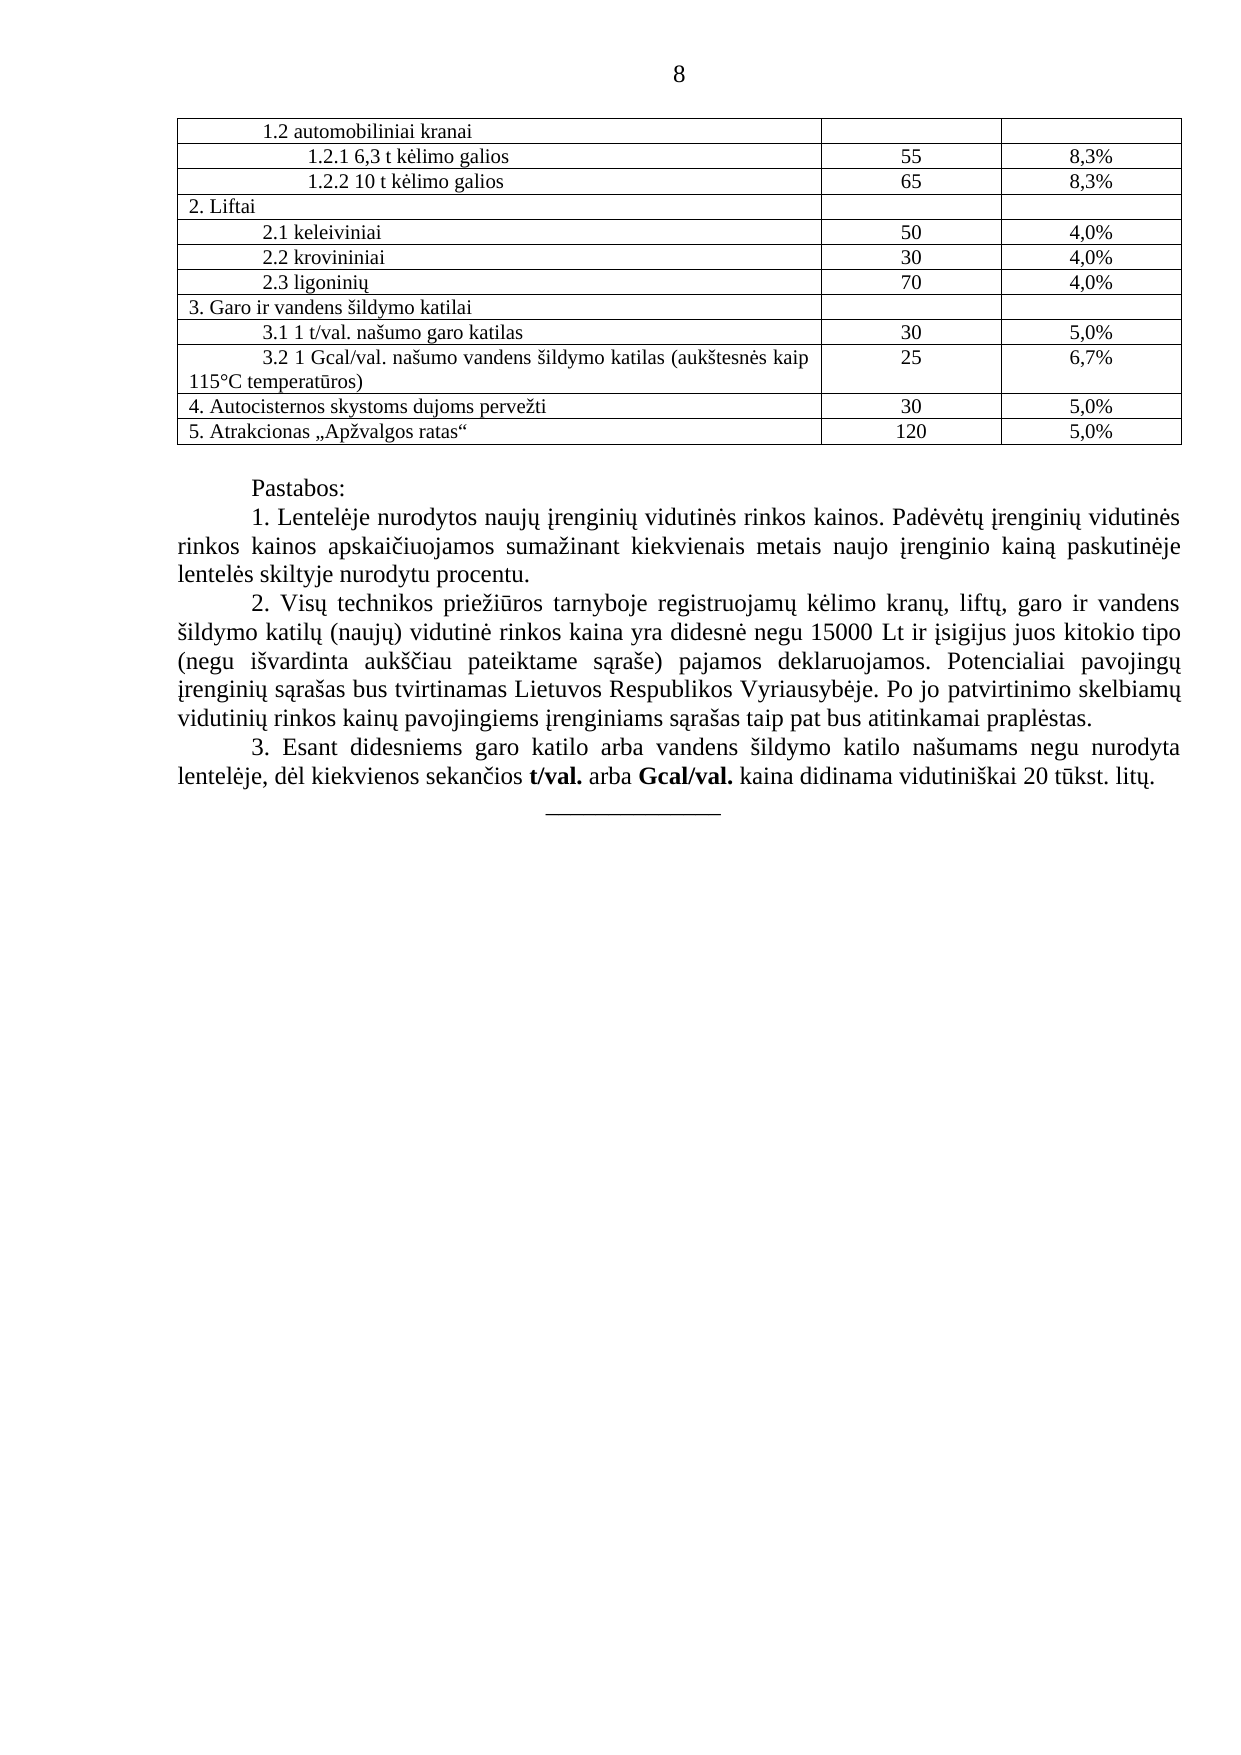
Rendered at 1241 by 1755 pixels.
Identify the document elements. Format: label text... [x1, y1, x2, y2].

table_cell 2.3 ligoninių [178, 270, 821, 294]
text ______________ [177, 789, 1089, 818]
table_cell 65 [822, 169, 1001, 193]
table_cell 30 [822, 394, 1001, 418]
table_cell 30 [822, 320, 1001, 344]
table_cell 2.2 krovininiai [178, 245, 821, 269]
table_cell 6,7% [1002, 345, 1181, 393]
table_cell 5,0% [1002, 419, 1181, 443]
table_cell 30 [822, 245, 1001, 269]
text Pastabos: [177, 473, 1181, 502]
table_cell [1002, 119, 1181, 143]
table_cell 2. Liftai [178, 195, 821, 218]
table_cell 4,0% [1002, 270, 1181, 294]
table_cell 1.2.1 6,3 t kėlimo galios [178, 144, 821, 168]
table_cell 1.2.2 10 t kėlimo galios [178, 169, 821, 193]
text 1. Lentelėje nurodytos naujų įrenginių vidutinės rinkos kainos. Padėvėtų įrenginių vidutinės rinkos kainos apskaičiuojamos sumažinant kiekvienais metais naujo įrenginio kainą paskutinėje lentelės skiltyje nurodytu procentu. [177, 502, 1181, 588]
table_cell 4,0% [1002, 220, 1181, 244]
table_cell 3.1 1 t/val. našumo garo katilas [178, 320, 821, 344]
table_cell 120 [822, 419, 1001, 443]
text 2. Visų technikos priežiūros tarnyboje registruojamų kėlimo kranų, liftų, garo ir vandens šildymo katilų (naujų) vidutinė rinkos kaina yra didesnė negu 15000 Lt ir įsigijus juos kitokio tipo (negu išvardinta aukščiau pateiktame sąraše) pajamos deklaruojamos. Potencialiai pavojingų įrenginių sąrašas bus tvirtinamas Lietuvos Respublikos Vyriausybėje. Po jo patvirtinimo skelbiamų vidutinių rinkos kainų pavojingiems įrenginiams sąrašas taip pat bus atitinkamai praplėstas. [177, 588, 1181, 732]
table_cell 70 [822, 270, 1001, 294]
table_cell 5,0% [1002, 394, 1181, 418]
table_cell 25 [822, 345, 1001, 393]
table_cell [822, 195, 1001, 218]
table_cell 1.2 automobiliniai kranai [178, 119, 821, 143]
table_cell 55 [822, 144, 1001, 168]
table_cell [1002, 295, 1181, 319]
table_cell 2.1 keleiviniai [178, 220, 821, 244]
table_cell 5,0% [1002, 320, 1181, 344]
table_cell [822, 295, 1001, 319]
table_cell 3. Garo ir vandens šildymo katilai [178, 295, 821, 319]
table_cell [1002, 195, 1181, 218]
table_cell 8,3% [1002, 169, 1181, 193]
table_cell 5. Atrakcionas „Apžvalgos ratas“ [178, 419, 821, 443]
table_cell 8,3% [1002, 144, 1181, 168]
table_cell 4,0% [1002, 245, 1181, 269]
text 3. Esant didesniems garo katilo arba vandens šildymo katilo našumams negu nurodyta lentelėje, dėl kiekvienos sekančios t/val. arba Gcal/val. kaina didinama vidutiniškai 20 tūkst. litų. [177, 732, 1181, 789]
table_cell 4. Autocisternos skystoms dujoms pervežti [178, 394, 821, 418]
table_cell 3.2 1 Gcal/val. našumo vandens šildymo katilas (aukštesnės kaip 115°C temperatūros) [178, 345, 821, 393]
table_cell 50 [822, 220, 1001, 244]
table_cell [822, 119, 1001, 143]
